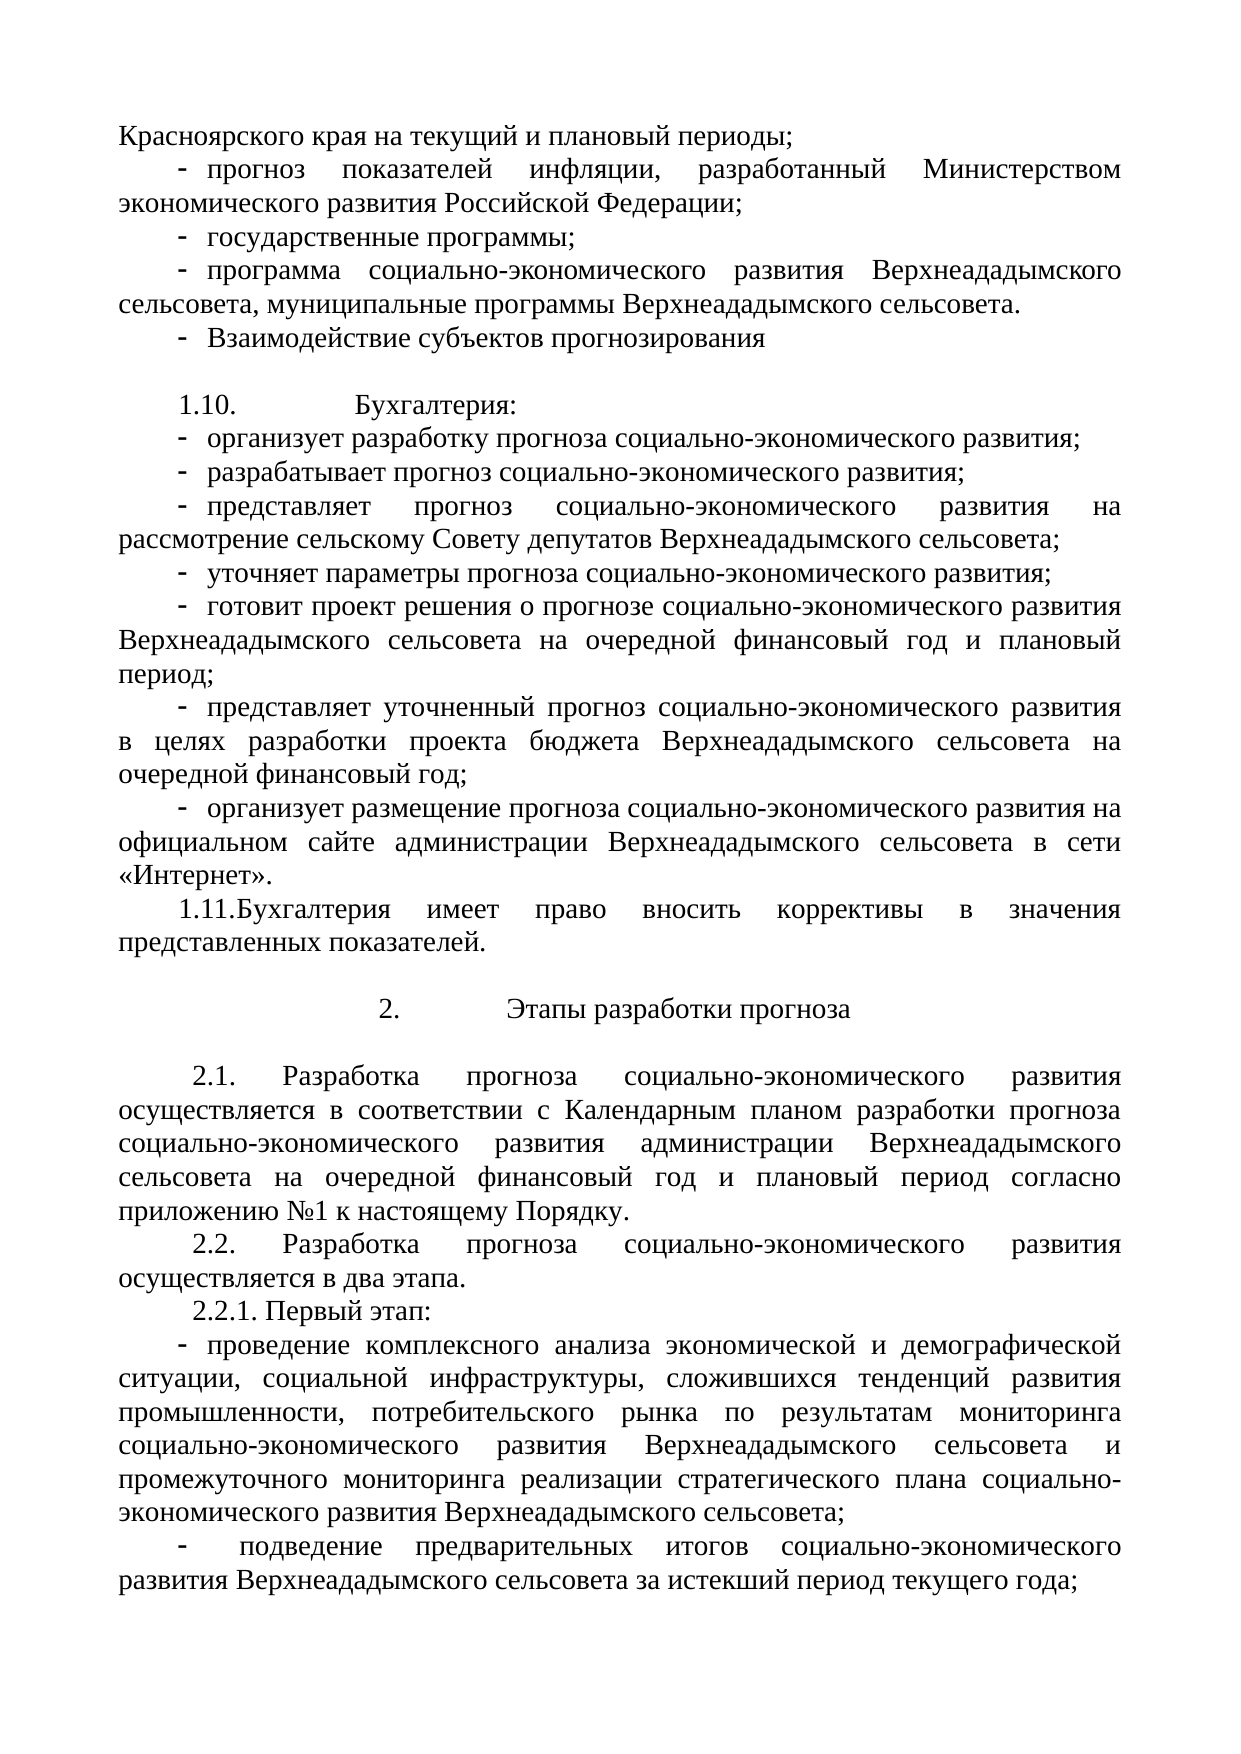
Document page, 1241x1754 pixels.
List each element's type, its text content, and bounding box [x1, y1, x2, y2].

list проведение комплексного анализа экономической и демографической ситуации, социальной инфраструктуры, сложившихся тенденций развития промышленности, потребительского рынка по результатам мониторинга социально-экономического развития Верхнеададымского сельсовета и промежуточного мониторинга реализации стратегического плана социально-экономического развития Верхнеададымского сельсовета; [118, 1327, 1122, 1528]
text 2.2.1. Первый этап: [118, 1293, 1122, 1327]
list 2.1. Разработка прогноза социально-экономического развития осуществляется в соответствии с Календарным планом разработки прогноза социально-экономического развития администрации Верхнеададымского сельсовета на очередной финансовый год и плановый период согласно приложению №1 к настоящему Порядку. [118, 1058, 1122, 1226]
list Бухгалтерия имеет право вносить коррективы в значения представленных показателей. [118, 891, 1122, 958]
list Этапы разработки прогноза [118, 991, 1122, 1025]
text 2.2. Разработка прогноза социально-экономического развития осуществляется в два этапа. [118, 1226, 1122, 1293]
list готовит проект решения о прогнозе социально-экономического развития Верхнеададымского сельсовета на очередной финансовый год и плановый период; [118, 588, 1122, 689]
list программа социально-экономического развития Верхнеададымского сельсовета, муниципальные программы Верхнеададымского сельсовета. [118, 252, 1122, 320]
list Бухгалтерия: [118, 387, 1122, 420]
list представляет прогноз социально-экономического развития на рассмотрение сельскому Совету депутатов Верхнеададымского сельсовета; [118, 488, 1122, 555]
list организует размещение прогноза социально-экономического развития на официальном сайте администрации Верхнеададымского сельсовета в сети «Интернет». [118, 790, 1122, 891]
list уточняет параметры прогноза социально-экономического развития; [118, 555, 1122, 588]
list разрабатывает прогноз социально-экономического развития; [118, 454, 1122, 488]
list государственные программы; [118, 219, 1122, 252]
list Красноярского края на текущий и плановый периоды; [118, 118, 1122, 152]
list подведение предварительных итогов социально-экономического развития Верхнеададымского сельсовета за истекший период текущего года; [118, 1528, 1122, 1595]
list Взаимодействие субъектов прогнозирования [118, 320, 1122, 353]
list организует разработку прогноза социально-экономического развития; [118, 420, 1122, 454]
list представляет уточненный прогноз социально-экономического развития в целях разработки проекта бюджета Верхнеададымского сельсовета на очередной финансовый год; [118, 689, 1122, 790]
list прогноз показателей инфляции, разработанный Министерством экономического развития Российской Федерации; [118, 152, 1122, 219]
